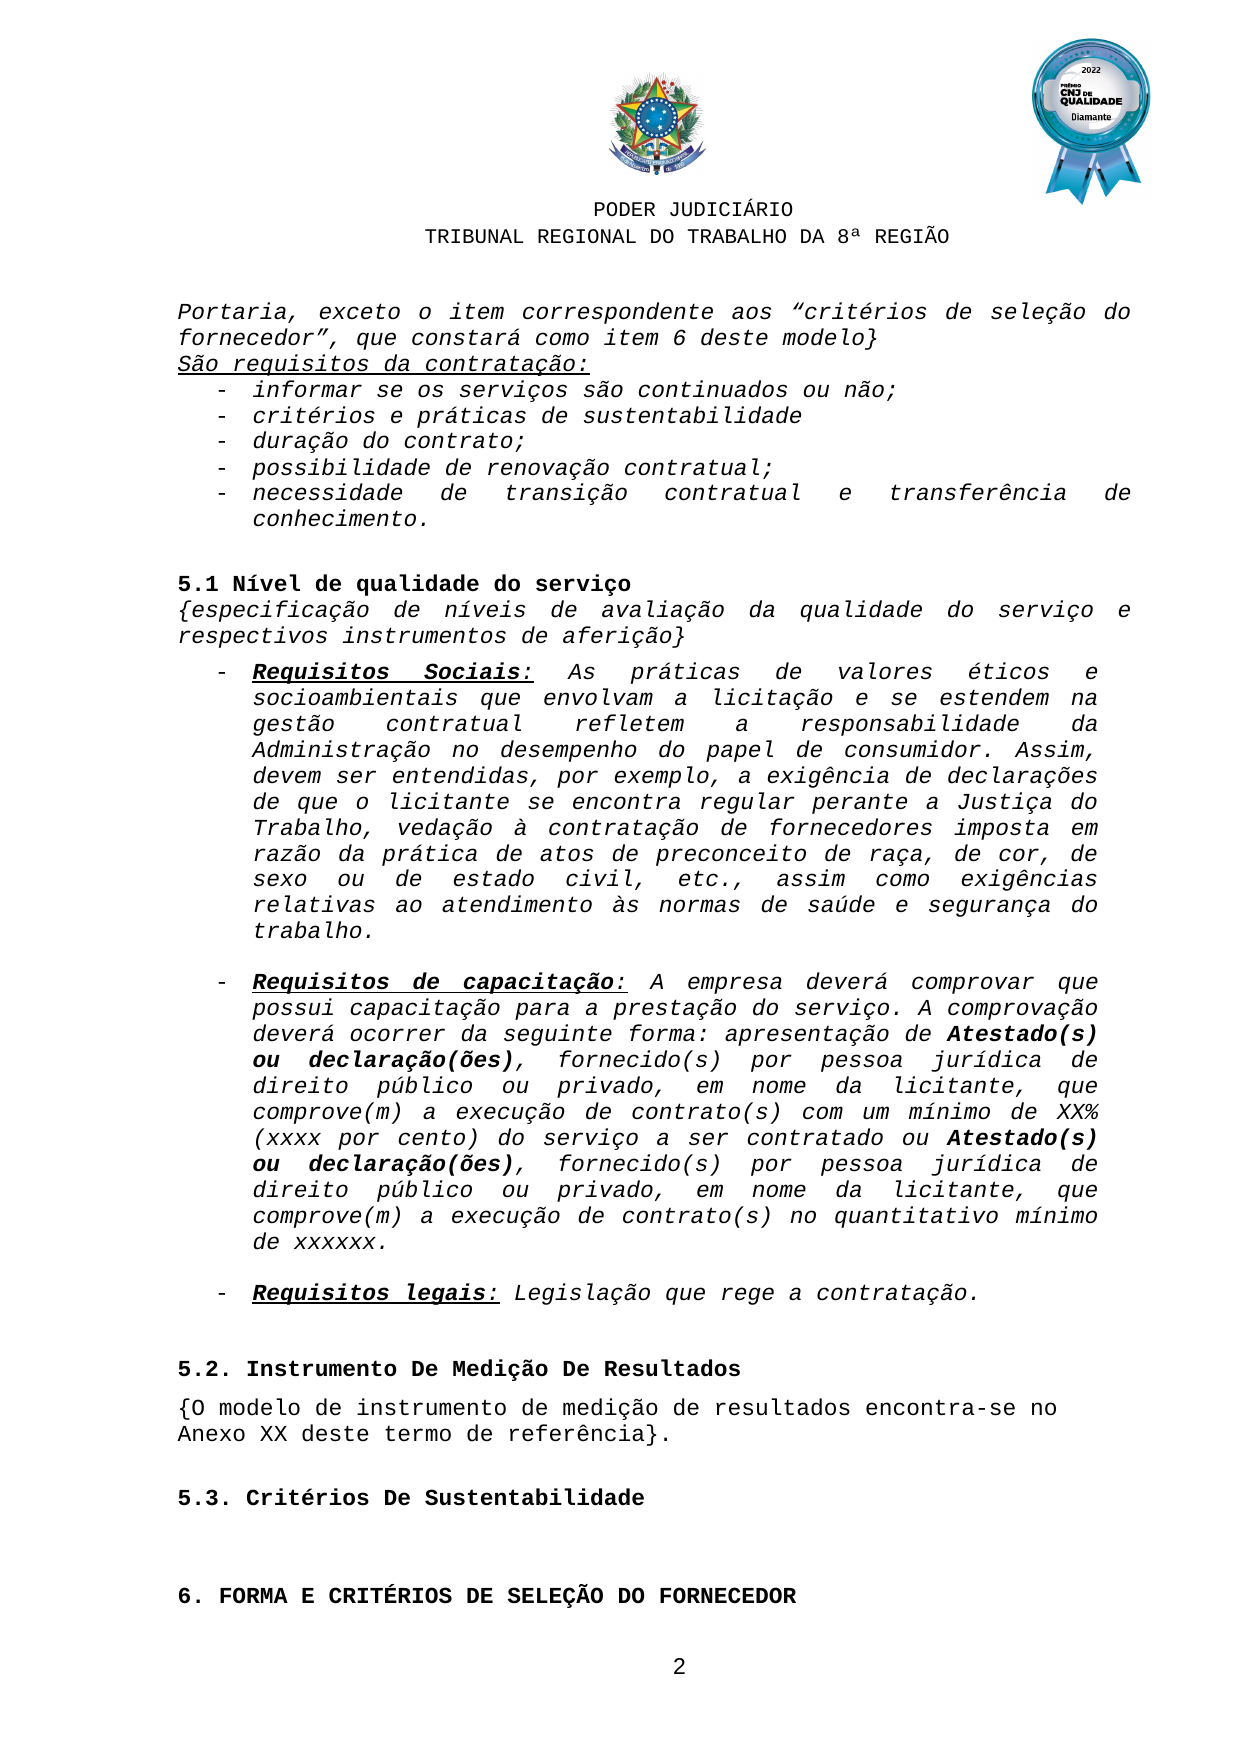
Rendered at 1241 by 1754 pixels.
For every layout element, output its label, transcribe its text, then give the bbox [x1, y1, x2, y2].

text 6. FORMA E CRITÉRIOS DE SELEÇÃO DO FORNECEDOR [177, 1584, 1134, 1611]
text Portaria, exceto o item correspondente aos “critérios de seleção do fornecedor”, que constará como item 6 deste modelo} [177, 300, 1134, 352]
text 5.2. Instrumento De Medição De Resultados [177, 1358, 1134, 1384]
picture [1031, 37, 1151, 206]
text 5.3. Critérios De Sustentabilidade [177, 1461, 1134, 1512]
text {O modelo de instrumento de medição de resultados encontra-se no Anexo XX deste termo de referência}. [177, 1396, 1134, 1448]
text {especificação de níveis de avaliação da qualidade do serviço e respectivos instrumentos de aferição} [177, 598, 1134, 650]
list informar se os serviços são continuados ou não; [215, 378, 1134, 404]
picture [608, 72, 707, 175]
list necessidade de transição contratual e transferência de conhecimento. [215, 482, 1134, 534]
list Requisitos Sociais: As práticas de valores éticos e socioambientais que envolvam a licitação e se estendem na gestão contratual refletem a responsabilidade da Administração no desempenho do papel de consumidor. Assim, devem ser entendidas, por exemplo, a exigência de declarações de que o licitante se encontra regular perante a Justiça do Trabalho, vedação à contratação de fornecedores imposta em razão da prática de atos de preconceito de raça, de cor, de sexo ou de estado civil, etc., assim como exigências relativas ao atendimento às normas de saúde e segurança do trabalho. [215, 660, 1101, 946]
list critérios e práticas de sustentabilidade [215, 404, 1134, 430]
list Requisitos de capacitação: A empresa deverá comprovar que possui capacitação para a prestação do serviço. A comprovação deverá ocorrer da seguinte forma: apresentação de Atestado(s) ou declaração(ões), fornecido(s) por pessoa jurídica de direito público ou privado, em nome da licitante, que comprove(m) a execução de contrato(s) com um mínimo de XX% (xxxx por cento) do serviço a ser contratado ou Atestado(s) ou declaração(ões), fornecido(s) por pessoa jurídica de direito público ou privado, em nome da licitante, que comprove(m) a execução de contrato(s) no quantitativo mínimo de xxxxxx. [215, 971, 1101, 1256]
text São requisitos da contratação: [177, 352, 1134, 378]
list duração do contrato; [215, 430, 1134, 456]
list possibilidade de renovação contratual; [215, 456, 1134, 482]
list Requisitos legais: Legislação que rege a contratação. [215, 1281, 1101, 1307]
text 5.1 Nível de qualidade do serviço [177, 572, 1134, 598]
